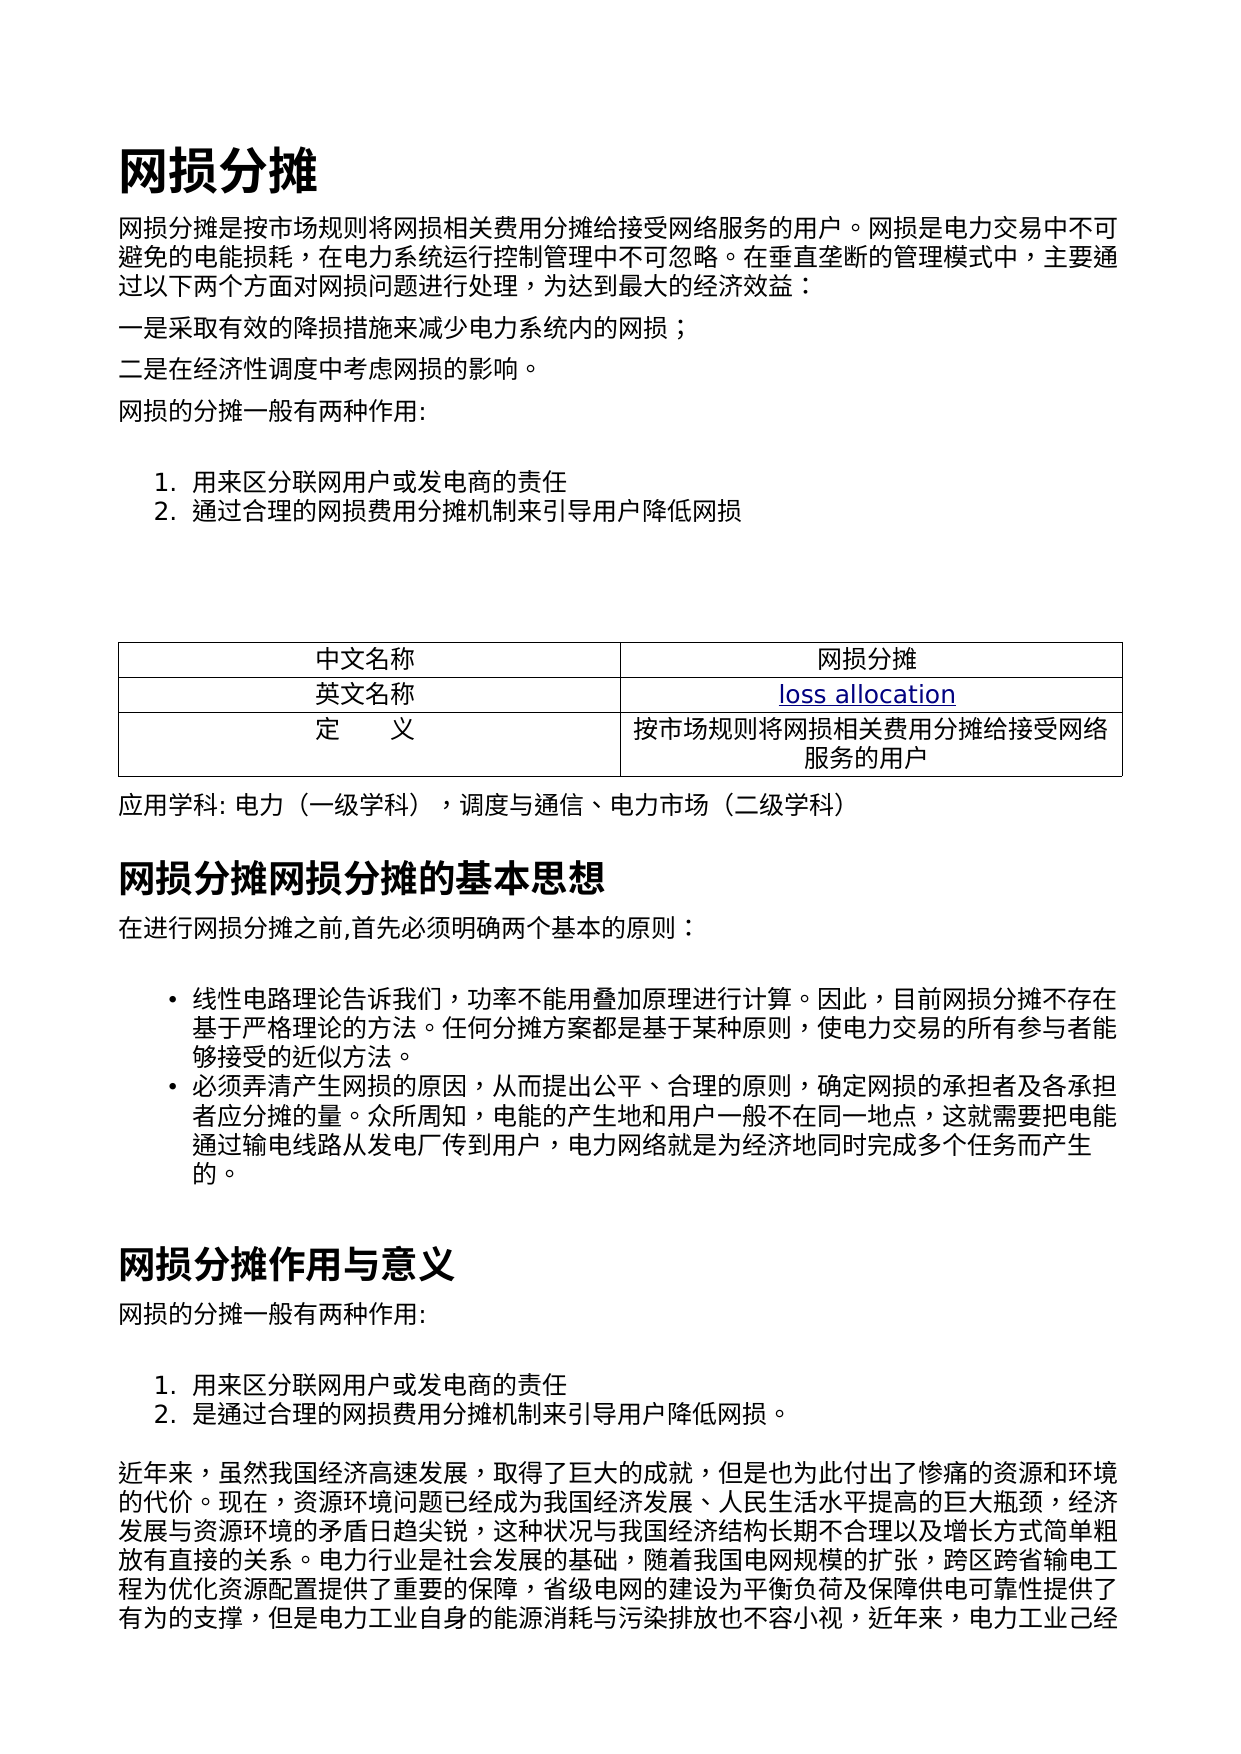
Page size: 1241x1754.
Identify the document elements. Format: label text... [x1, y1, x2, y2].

table_header 中文名称 [119, 643, 620, 677]
list 是通过合理的网损费用分摊机制来引导用户降低网损。 [177, 1400, 1122, 1429]
text 网损的分摊一般有两种作用: [118, 397, 1122, 426]
table_cell 定 义 [119, 713, 620, 776]
table_cell 英文名称 [119, 678, 620, 712]
text 在进行网损分摊之前,首先必须明确两个基本的原则： [118, 914, 1122, 943]
text 应用学科: 电力（一级学科），调度与通信、电力市场（二级学科） [118, 791, 1122, 820]
list 通过合理的网损费用分摊机制来引导用户降低网损 [177, 497, 1122, 527]
text 网损的分摊一般有两种作用: [118, 1300, 1122, 1329]
text 二是在经济性调度中考虑网损的影响。 [118, 356, 1122, 385]
subtitle 网损分摊 [118, 143, 1122, 201]
subtitle 网损分摊作用与意义 [118, 1244, 1122, 1287]
text 网损分摊是按市场规则将网损相关费用分摊给接受网络服务的用户。网损是电力交易中不可避免的电能损耗，在电力系统运行控制管理中不可忽略。在垂直垄断的管理模式中，主要通过以下两个方面对网损问题进行处理，为达到最大的经济效益： [118, 214, 1122, 301]
table_header 网损分摊 [621, 643, 1122, 677]
list 用来区分联网用户或发电商的责任 [177, 1371, 1122, 1400]
list 必须弄清产生网损的原因，从而提出公平、合理的原则，确定网损的承担者及各承担者应分摊的量。众所周知，电能的产生地和用户一般不在同一地点，这就需要把电能通过输电线路从发电厂传到用户，电力网络就是为经济地同时完成多个任务而产生的。 [177, 1073, 1122, 1189]
text 近年来，虽然我国经济高速发展，取得了巨大的成就，但是也为此付出了惨痛的资源和环境的代价。现在，资源环境问题已经成为我国经济发展、人民生活水平提高的巨大瓶颈，经济发展与资源环境的矛盾日趋尖锐，这种状况与我国经济结构长期不合理以及增长方式简单粗放有直接的关系。电力行业是社会发展的基础，随着我国电网规模的扩张，跨区跨省输电工程为优化资源配置提供了重要的保障，省级电网的建设为平衡负荷及保障供电可靠性提供了有为的支撑，但是电力工业自身的能源消耗与污染排放也不容小视，近年来，电力工业己经 [118, 1459, 1122, 1634]
list 线性电路理论告诉我们，功率不能用叠加原理进行计算。因此，目前网损分摊不存在基于严格理论的方法。任何分摊方案都是基于某种原则，使电力交易的所有参与者能够接受的近似方法。 [177, 985, 1122, 1073]
table_cell 按市场规则将网损相关费用分摊给接受网络服务的用户 [621, 713, 1122, 776]
text 一是采取有效的降损措施来减少电力系统内的网损； [118, 314, 1122, 343]
list 用来区分联网用户或发电商的责任 [177, 468, 1122, 497]
table_cell loss allocation [621, 678, 1122, 712]
subtitle 网损分摊网损分摊的基本思想 [118, 858, 1122, 901]
